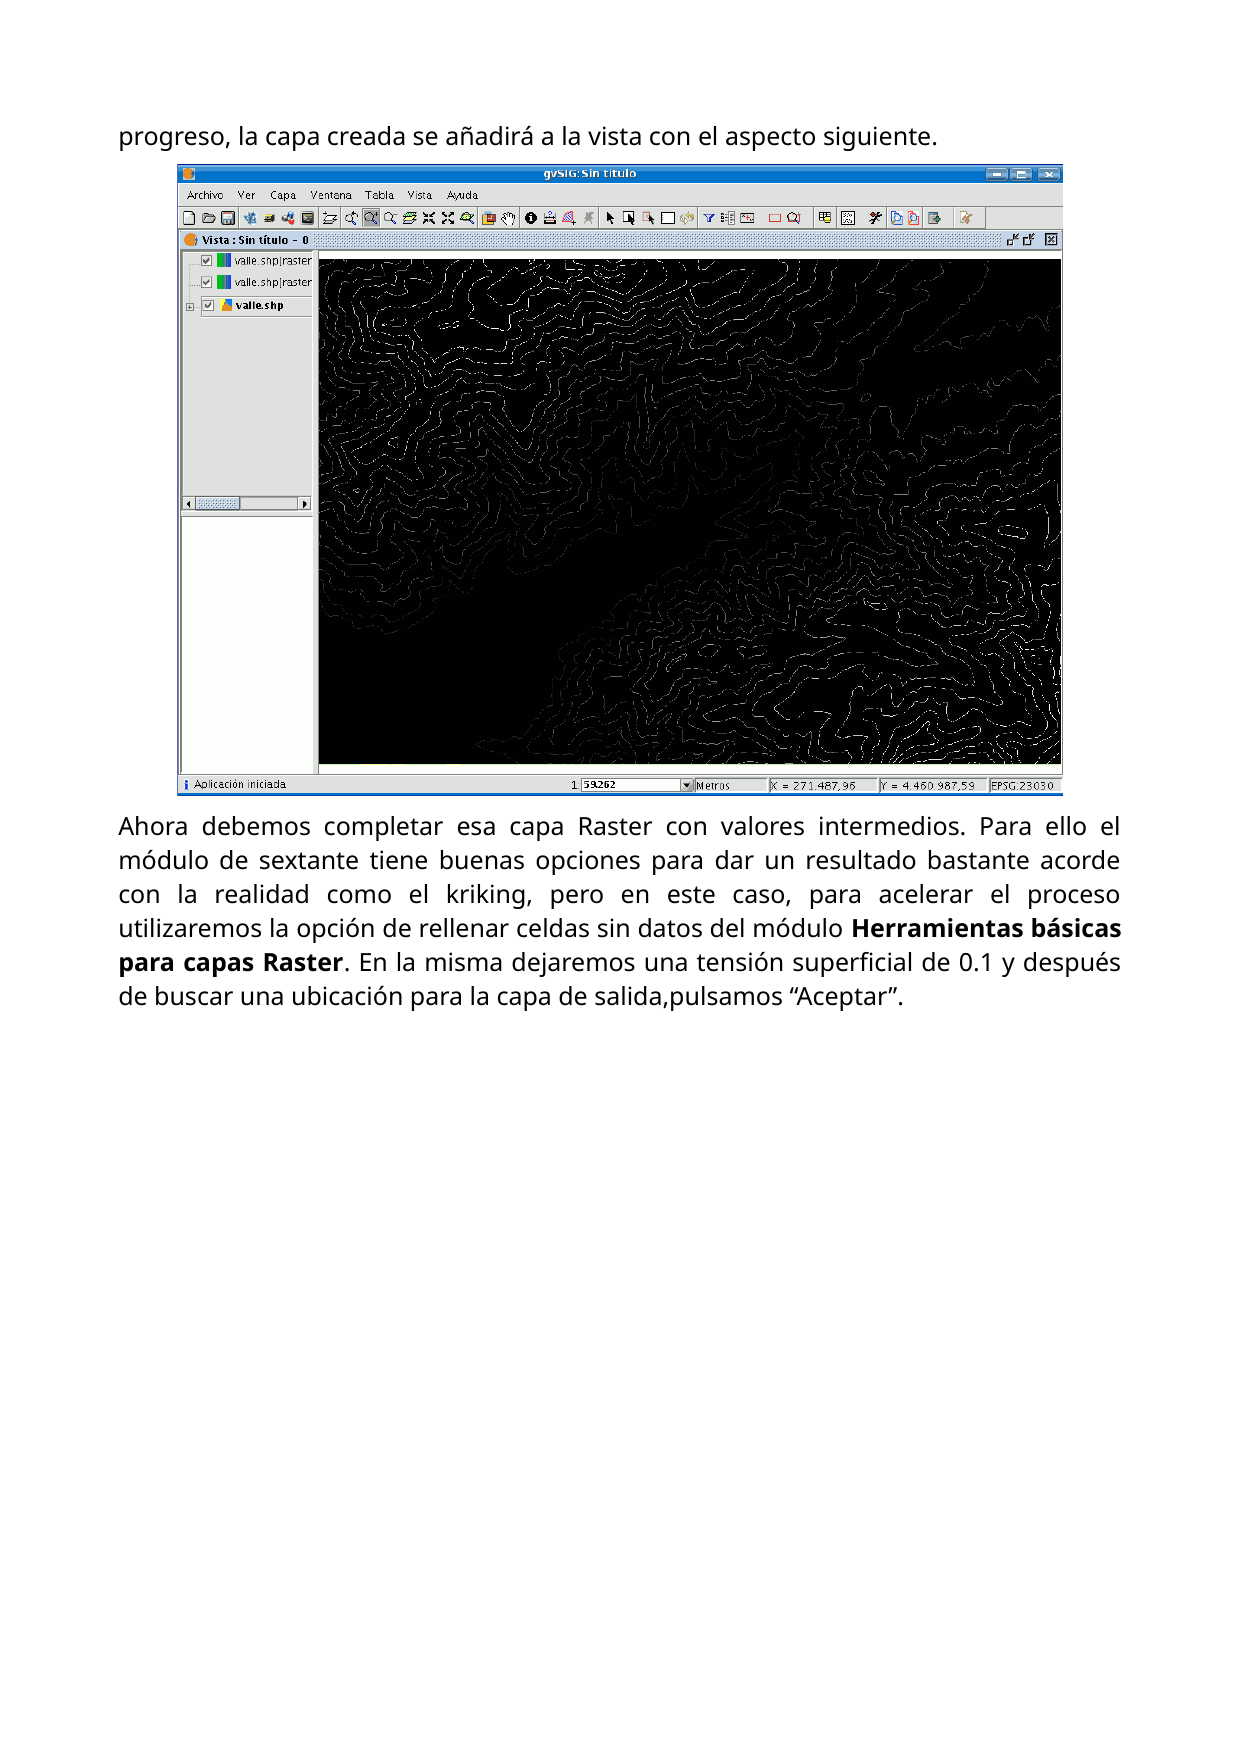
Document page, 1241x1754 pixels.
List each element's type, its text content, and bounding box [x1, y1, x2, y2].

text Ahora debemos completar esa capa Raster con valores intermedios. Para ello el módulo de sextante tiene buenas opciones para dar un resultado bastante acorde con la realidad como el kriking, pero en este caso, para acelerar el proceso utilizaremos la opción de rellenar celdas sin datos del módulo Herramientas básicas para capas Raster. En la misma dejaremos una tensión superficial de 0.1 y después de buscar una ubicación para la capa de salida,pulsamos “Aceptar”. [118, 808, 1122, 1013]
picture [177, 164, 1063, 796]
text progreso, la capa creada se añadirá a la vista con el aspecto siguiente. [118, 118, 1122, 152]
